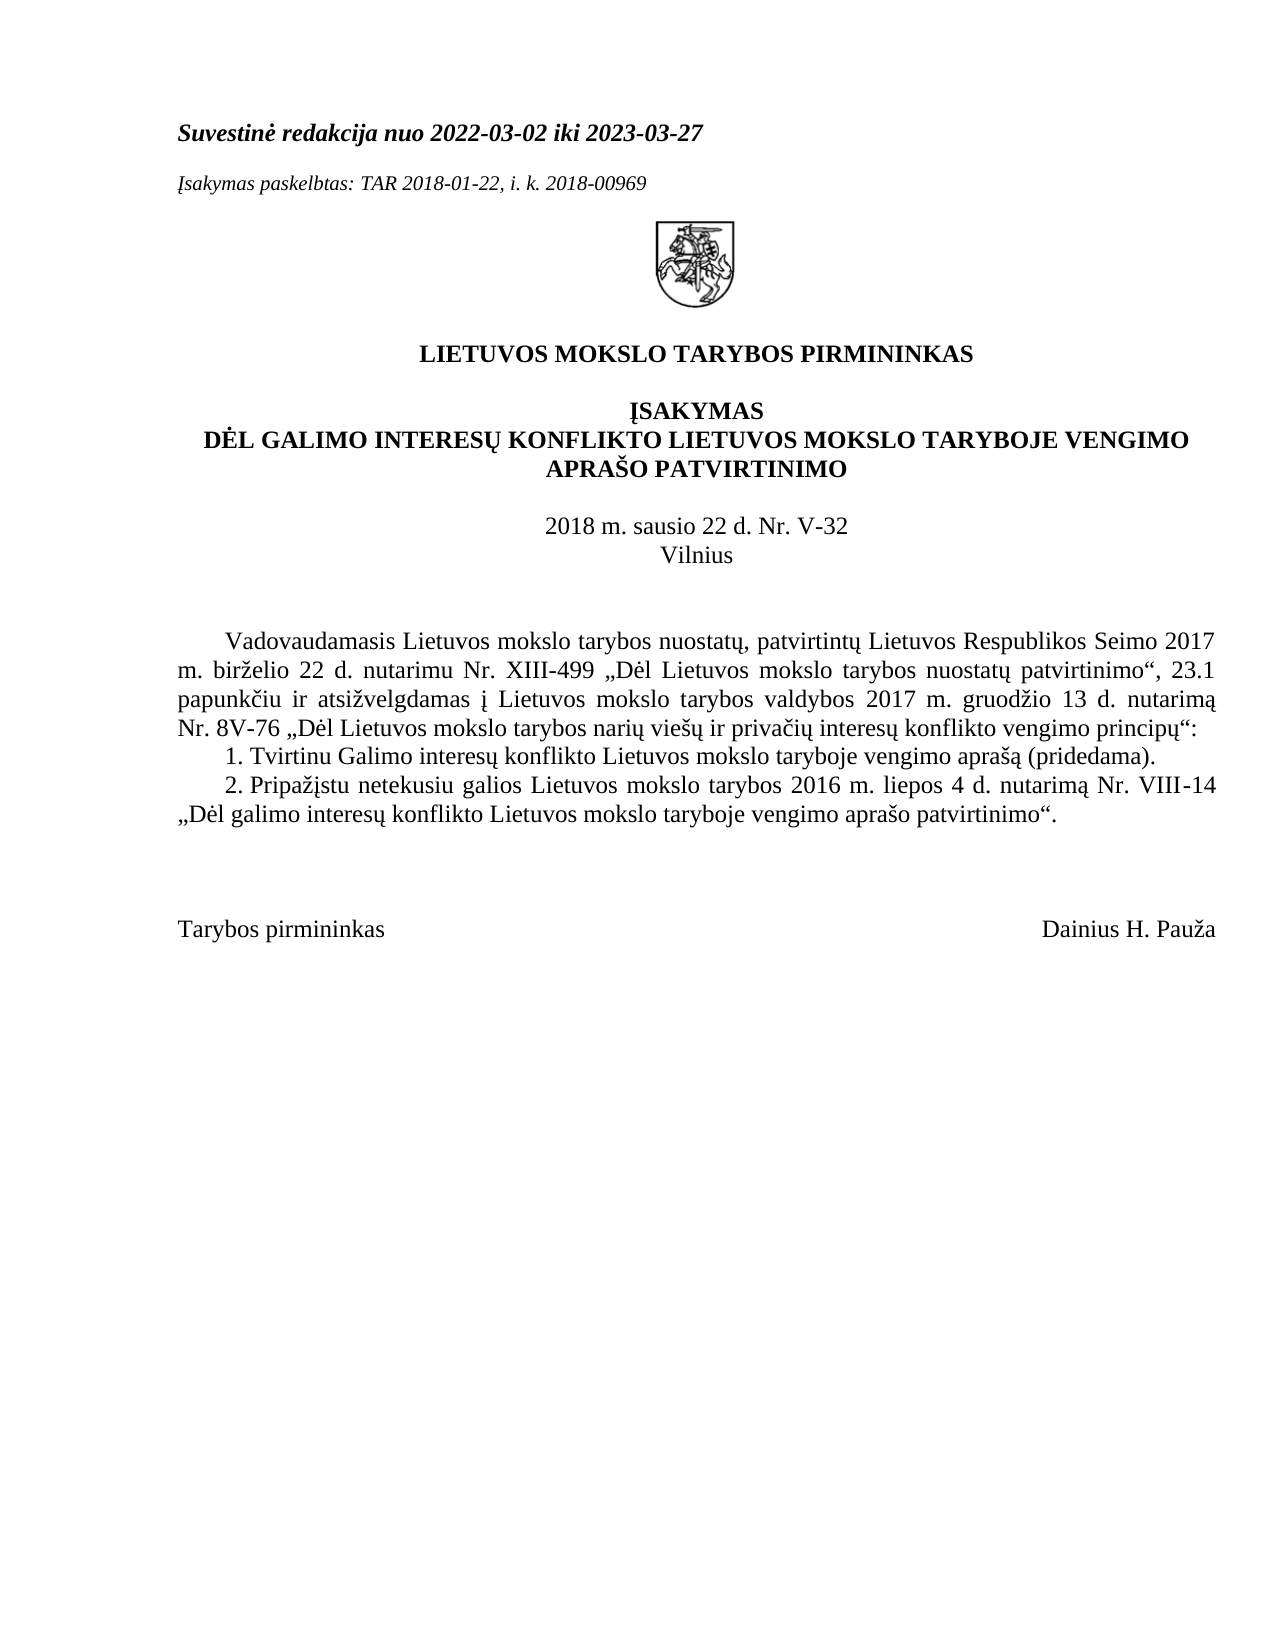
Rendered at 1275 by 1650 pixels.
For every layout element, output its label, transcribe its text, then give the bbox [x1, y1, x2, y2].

text LIETUVOS MOKSLO TARYBOS PIRMININKAS [177, 339, 1216, 368]
text Įsakymas paskelbtas: TAR 2018-01-22, i. k. 2018-00969 [177, 171, 1216, 195]
text DĖL GALIMO INTERESŲ KONFLIKTO LIETUVOS MOKSLO TARYBOJE VENGIMO APRAŠO PATVIRTINIMO [177, 425, 1216, 483]
text 2018 m. sausio 22 d. Nr. V-32 [177, 511, 1216, 540]
text Vadovaudamasis Lietuvos mokslo tarybos nuostatų, patvirtintų Lietuvos Respublikos Seimo 2017 m. birželio 22 d. nutarimu Nr. XIII-499 „Dėl Lietuvos mokslo tarybos nuostatų patvirtinimo“, 23.1 papunkčiu ir atsižvelgdamas į Lietuvos mokslo tarybos valdybos 2017 m. gruodžio 13 d. nutarimą Nr. 8V-76 „Dėl Lietuvos mokslo tarybos narių viešų ir privačių interesų konflikto vengimo principų“: [177, 626, 1216, 741]
text Vilnius [177, 540, 1216, 569]
text Suvestinė redakcija nuo 2022-03-02 iki 2023-03-27 [177, 118, 1216, 147]
text 2. Pripažįstu netekusiu galios Lietuvos mokslo tarybos 2016 m. liepos 4 d. nutarimą Nr. VIII‑14 „Dėl galimo interesų konflikto Lietuvos mokslo taryboje vengimo aprašo patvirtinimo“. [177, 770, 1216, 828]
text 1. Tvirtinu Galimo interesų konflikto Lietuvos mokslo taryboje vengimo aprašą (pridedama). [177, 741, 1216, 770]
text ĮSAKYMAS [177, 396, 1216, 425]
text Tarybos pirmininkas Dainius H. Pauža [177, 914, 1216, 943]
